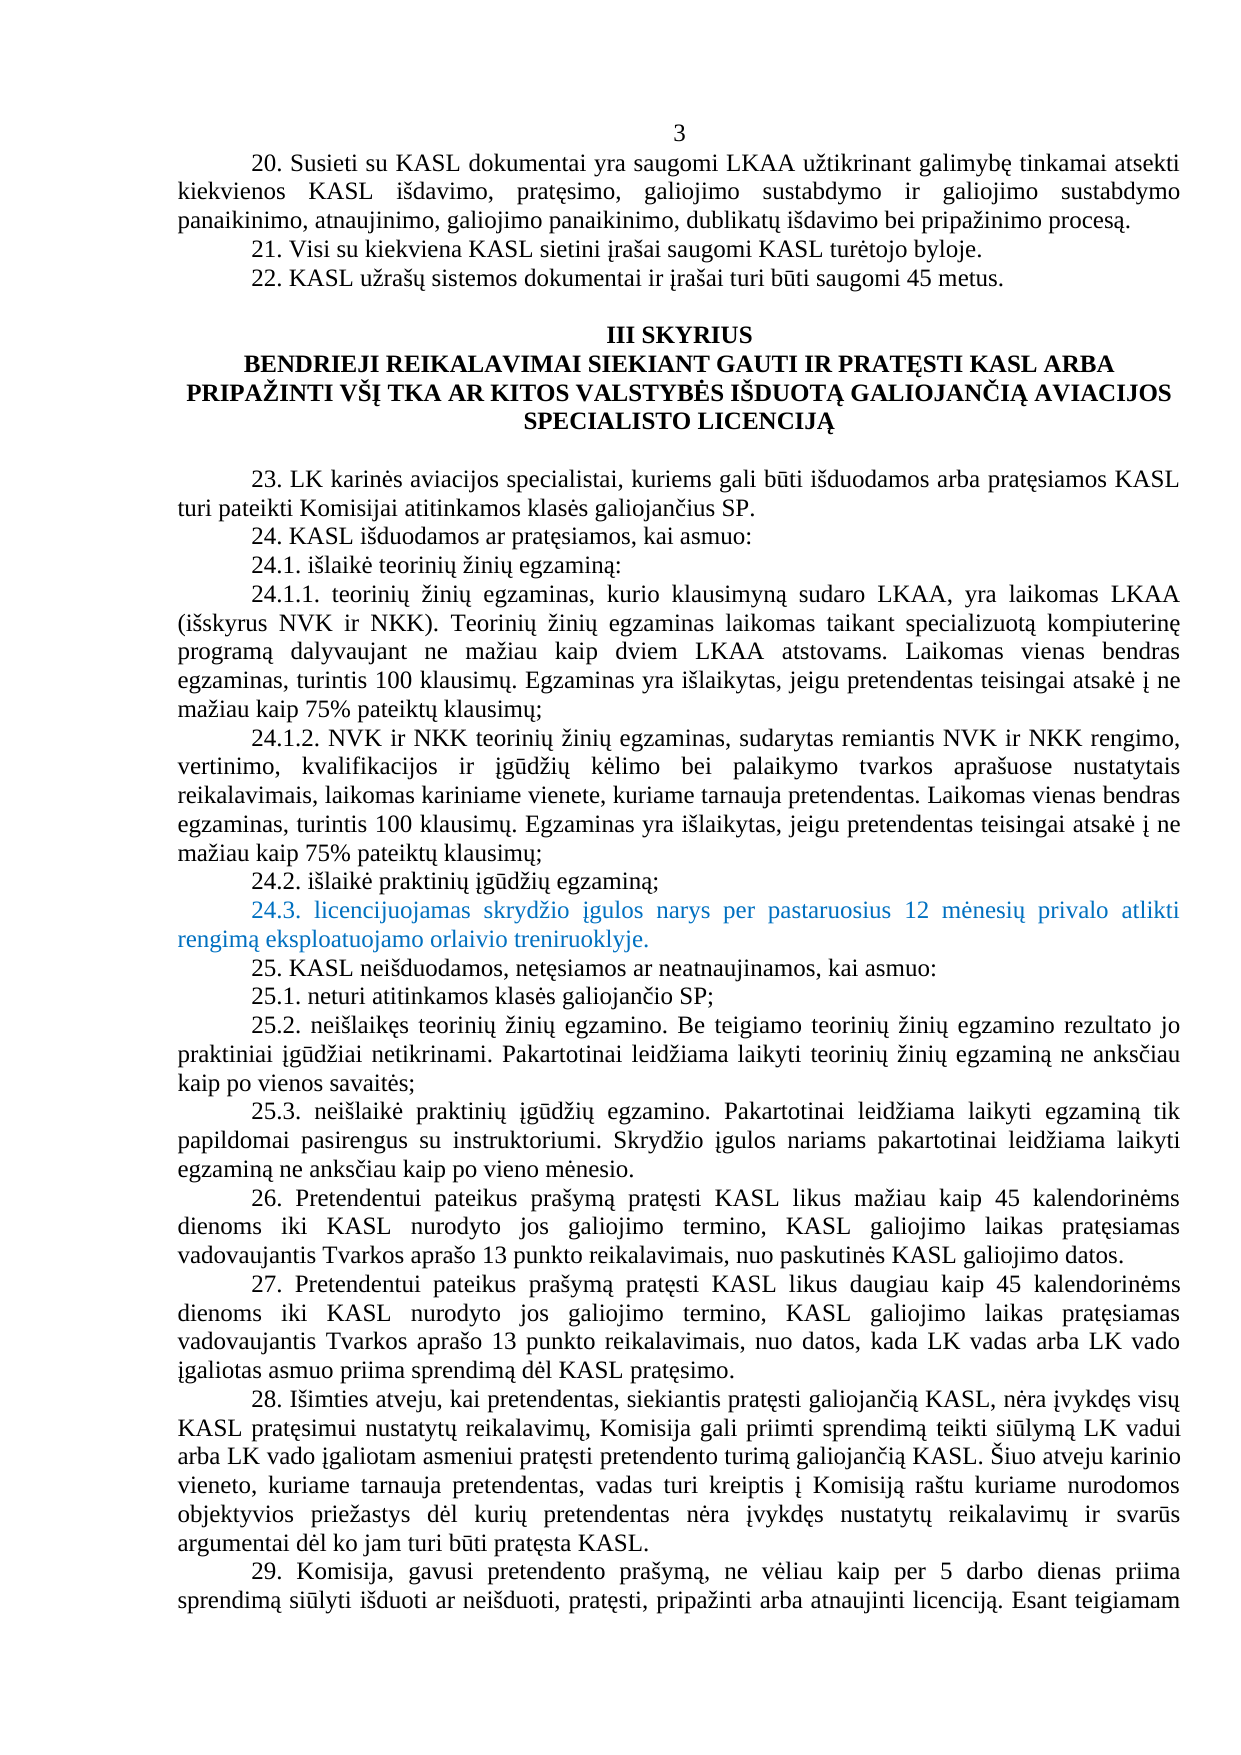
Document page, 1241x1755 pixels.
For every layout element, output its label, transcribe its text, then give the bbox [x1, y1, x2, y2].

text III SKYRIUS [177, 320, 1181, 349]
subtitle 25. KASL neišduodamos, netęsiamos ar neatnaujinamos, kai asmuo: [177, 953, 1181, 981]
subtitle 20. Susieti su KASL dokumentai yra saugomi LKAA užtikrinant galimybę tinkamai atsekti kiekvienos KASL išdavimo, pratęsimo, galiojimo sustabdymo ir galiojimo sustabdymo panaikinimo, atnaujinimo, galiojimo panaikinimo, dublikatų išdavimo bei pripažinimo procesą. [177, 148, 1181, 234]
subtitle 25.3. neišlaikė praktinių įgūdžių egzamino. Pakartotinai leidžiama laikyti egzaminą tik papildomai pasirengus su instruktoriumi. Skrydžio įgulos nariams pakartotinai leidžiama laikyti egzaminą ne anksčiau kaip po vieno mėnesio. [177, 1096, 1181, 1183]
text 26. Pretendentui pateikus prašymą pratęsti KASL likus mažiau kaip 45 kalendorinėms dienoms iki KASL nurodyto jos galiojimo termino, KASL galiojimo laikas pratęsiamas vadovaujantis Tvarkos aprašo 13 punkto reikalavimais, nuo paskutinės KASL galiojimo datos. [177, 1183, 1181, 1269]
text BENDRIEJI REIKALAVIMAI SIEKIANT GAUTI IR PRATĘSTI KASL ARBA PRIPAŽINTI VŠĮ TKA AR KITOS VALSTYBĖS IŠDUOTĄ GALIOJANČIĄ AVIACIJOS SPECIALISTO LICENCIJĄ [177, 349, 1181, 435]
subtitle 29. Komisija, gavusi pretendento prašymą, ne vėliau kaip per 5 darbo dienas priima sprendimą siūlyti išduoti ar neišduoti, pratęsti, pripažinti arba atnaujinti licenciją. Esant teigiamam [177, 1556, 1181, 1614]
text 24.3. licencijuojamas skrydžio įgulos narys per pastaruosius 12 mėnesių privalo atlikti rengimą eksploatuojamo orlaivio treniruoklyje. [177, 895, 1181, 953]
subtitle 24.2. išlaikė praktinių įgūdžių egzaminą; [177, 866, 1181, 895]
subtitle 25.2. neišlaikęs teorinių žinių egzamino. Be teigiamo teorinių žinių egzamino rezultato jo praktiniai įgūdžiai netikrinami. Pakartotinai leidžiama laikyti teorinių žinių egzaminą ne anksčiau kaip po vienos savaitės; [177, 1010, 1181, 1096]
subtitle 22. KASL užrašų sistemos dokumentai ir įrašai turi būti saugomi 45 metus. [177, 263, 1181, 291]
text 24.1. išlaikė teorinių žinių egzaminą: [177, 550, 1181, 579]
subtitle 24. KASL išduodamos ar pratęsiamos, kai asmuo: [177, 521, 1181, 550]
subtitle 23. LK karinės aviacijos specialistai, kuriems gali būti išduodamos arba pratęsiamos KASL turi pateikti Komisijai atitinkamos klasės galiojančius SP. [177, 464, 1181, 521]
subtitle 25.1. neturi atitinkamos klasės galiojančio SP; [177, 981, 1181, 1010]
text 27. Pretendentui pateikus prašymą pratęsti KASL likus daugiau kaip 45 kalendorinėms dienoms iki KASL nurodyto jos galiojimo termino, KASL galiojimo laikas pratęsiamas vadovaujantis Tvarkos aprašo 13 punkto reikalavimais, nuo datos, kada LK vadas arba LK vado įgaliotas asmuo priima sprendimą dėl KASL pratęsimo. [177, 1269, 1181, 1384]
text 28. Išimties atveju, kai pretendentas, siekiantis pratęsti galiojančią KASL, nėra įvykdęs visų KASL pratęsimui nustatytų reikalavimų, Komisija gali priimti sprendimą teikti siūlymą LK vadui arba LK vado įgaliotam asmeniui pratęsti pretendento turimą galiojančią KASL. Šiuo atveju karinio vieneto, kuriame tarnauja pretendentas, vadas turi kreiptis į Komisiją raštu kuriame nurodomos objektyvios priežastys dėl kurių pretendentas nėra įvykdęs nustatytų reikalavimų ir svarūs argumentai dėl ko jam turi būti pratęsta KASL. [177, 1384, 1181, 1556]
subtitle 24.1.2. NVK ir NKK teorinių žinių egzaminas, sudarytas remiantis NVK ir NKK rengimo, vertinimo, kvalifikacijos ir įgūdžių kėlimo bei palaikymo tvarkos aprašuose nustatytais reikalavimais, laikomas kariniame vienete, kuriame tarnauja pretendentas. Laikomas vienas bendras egzaminas, turintis 100 klausimų. Egzaminas yra išlaikytas, jeigu pretendentas teisingai atsakė į ne mažiau kaip 75% pateiktų klausimų; [177, 723, 1181, 866]
text 24.1.1. teorinių žinių egzaminas, kurio klausimyną sudaro LKAA, yra laikomas LKAA (išskyrus NVK ir NKK). Teorinių žinių egzaminas laikomas taikant specializuotą kompiuterinę programą dalyvaujant ne mažiau kaip dviem LKAA atstovams. Laikomas vienas bendras egzaminas, turintis 100 klausimų. Egzaminas yra išlaikytas, jeigu pretendentas teisingai atsakė į ne mažiau kaip 75% pateiktų klausimų; [177, 579, 1181, 723]
subtitle 21. Visi su kiekviena KASL sietini įrašai saugomi KASL turėtojo byloje. [177, 234, 1181, 263]
